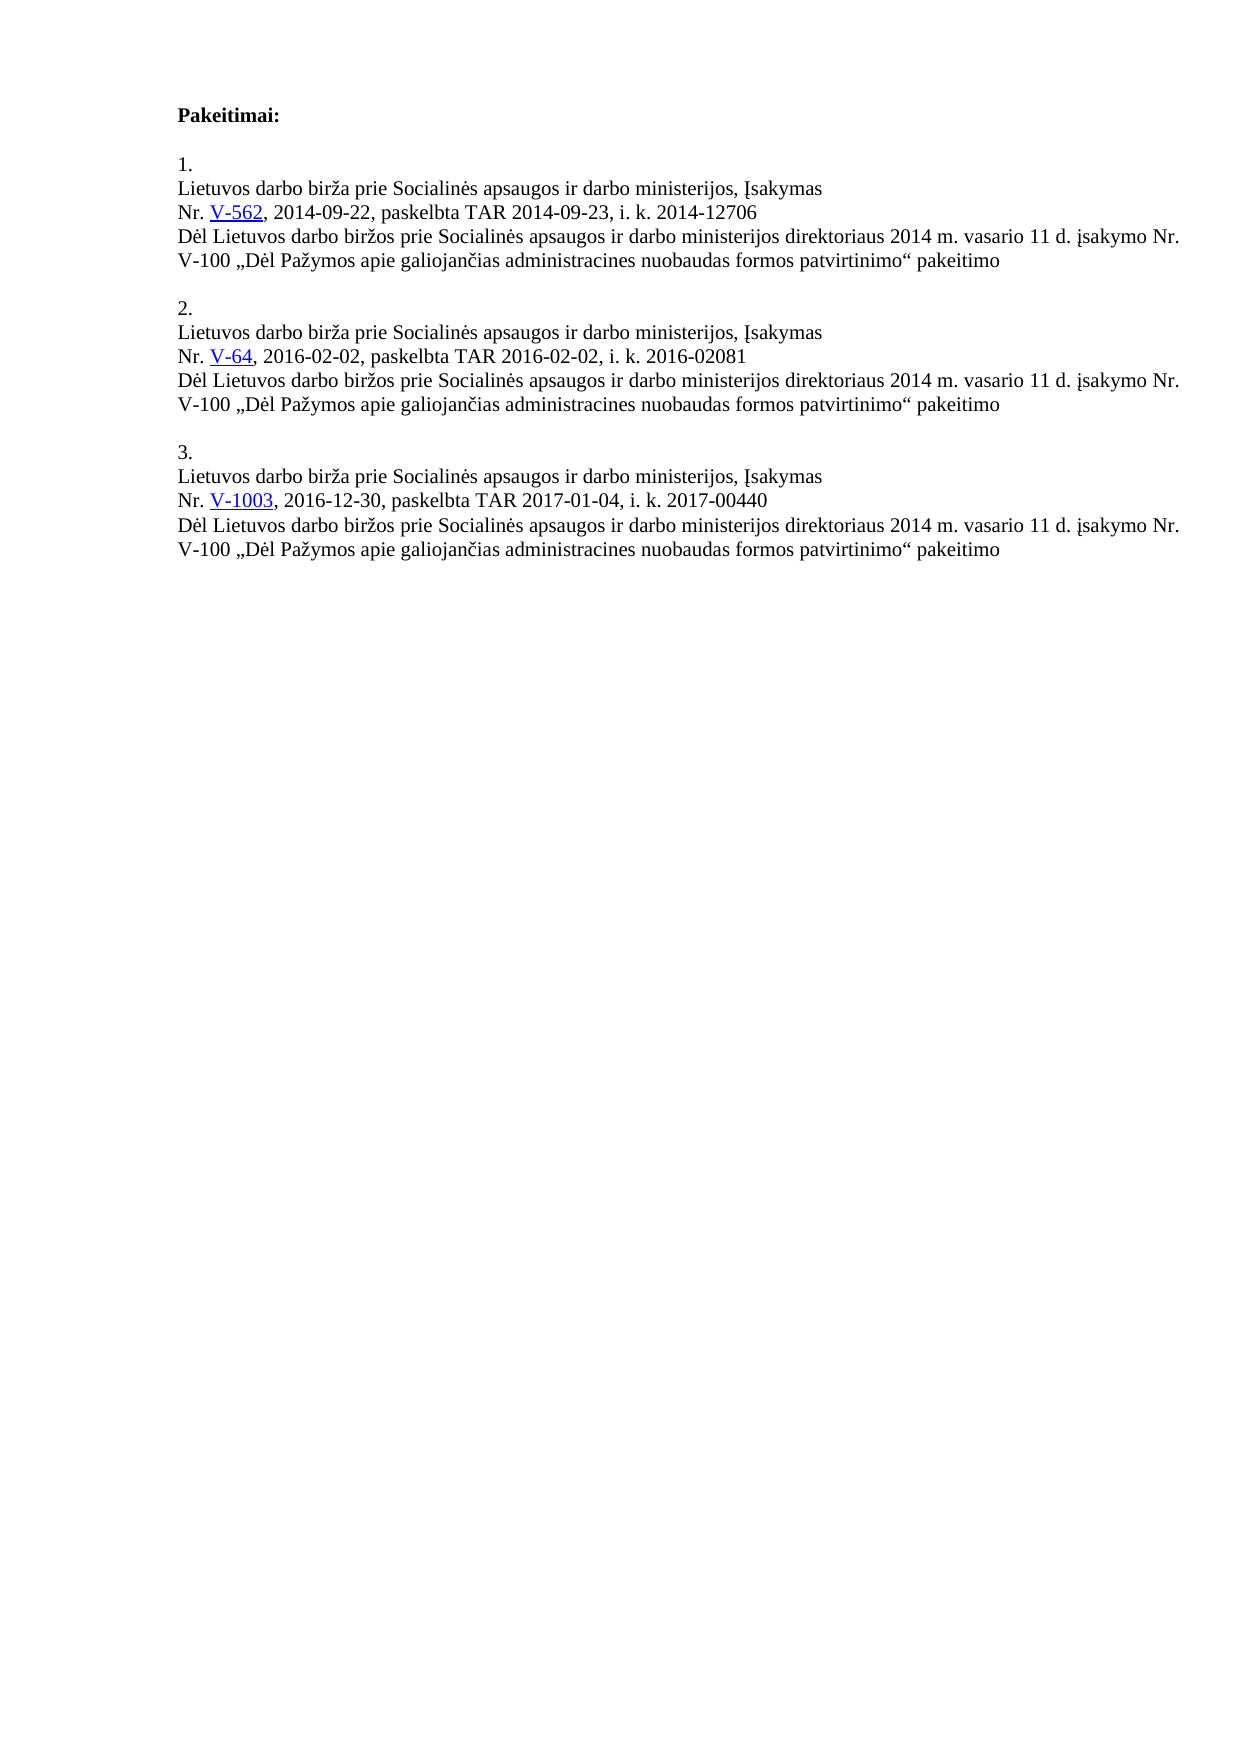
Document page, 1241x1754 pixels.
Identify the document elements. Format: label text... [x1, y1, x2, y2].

text 2. [177, 296, 1181, 320]
text 3. [177, 440, 1181, 464]
text Dėl Lietuvos darbo biržos prie Socialinės apsaugos ir darbo ministerijos direktoriaus 2014 m. vasario 11 d. įsakymo Nr. V-100 „Dėl Pažymos apie galiojančias administracines nuobaudas formos patvirtinimo“ pakeitimo [177, 512, 1181, 561]
text Lietuvos darbo birža prie Socialinės apsaugos ir darbo ministerijos, Įsakymas [177, 464, 1181, 488]
text Lietuvos darbo birža prie Socialinės apsaugos ir darbo ministerijos, Įsakymas [177, 320, 1181, 344]
text Lietuvos darbo birža prie Socialinės apsaugos ir darbo ministerijos, Įsakymas [177, 176, 1181, 200]
text Pakeitimai: [177, 103, 1181, 127]
text Nr. V-64, 2016-02-02, paskelbta TAR 2016-02-02, i. k. 2016-02081 [177, 344, 1181, 368]
text Nr. V-562, 2014-09-22, paskelbta TAR 2014-09-23, i. k. 2014-12706 [177, 200, 1181, 224]
text Dėl Lietuvos darbo biržos prie Socialinės apsaugos ir darbo ministerijos direktoriaus 2014 m. vasario 11 d. įsakymo Nr. V-100 „Dėl Pažymos apie galiojančias administracines nuobaudas formos patvirtinimo“ pakeitimo [177, 368, 1181, 416]
text Nr. V-1003, 2016-12-30, paskelbta TAR 2017-01-04, i. k. 2017-00440 [177, 488, 1181, 512]
text 1. [177, 152, 1181, 176]
text Dėl Lietuvos darbo biržos prie Socialinės apsaugos ir darbo ministerijos direktoriaus 2014 m. vasario 11 d. įsakymo Nr. V-100 „Dėl Pažymos apie galiojančias administracines nuobaudas formos patvirtinimo“ pakeitimo [177, 224, 1181, 272]
